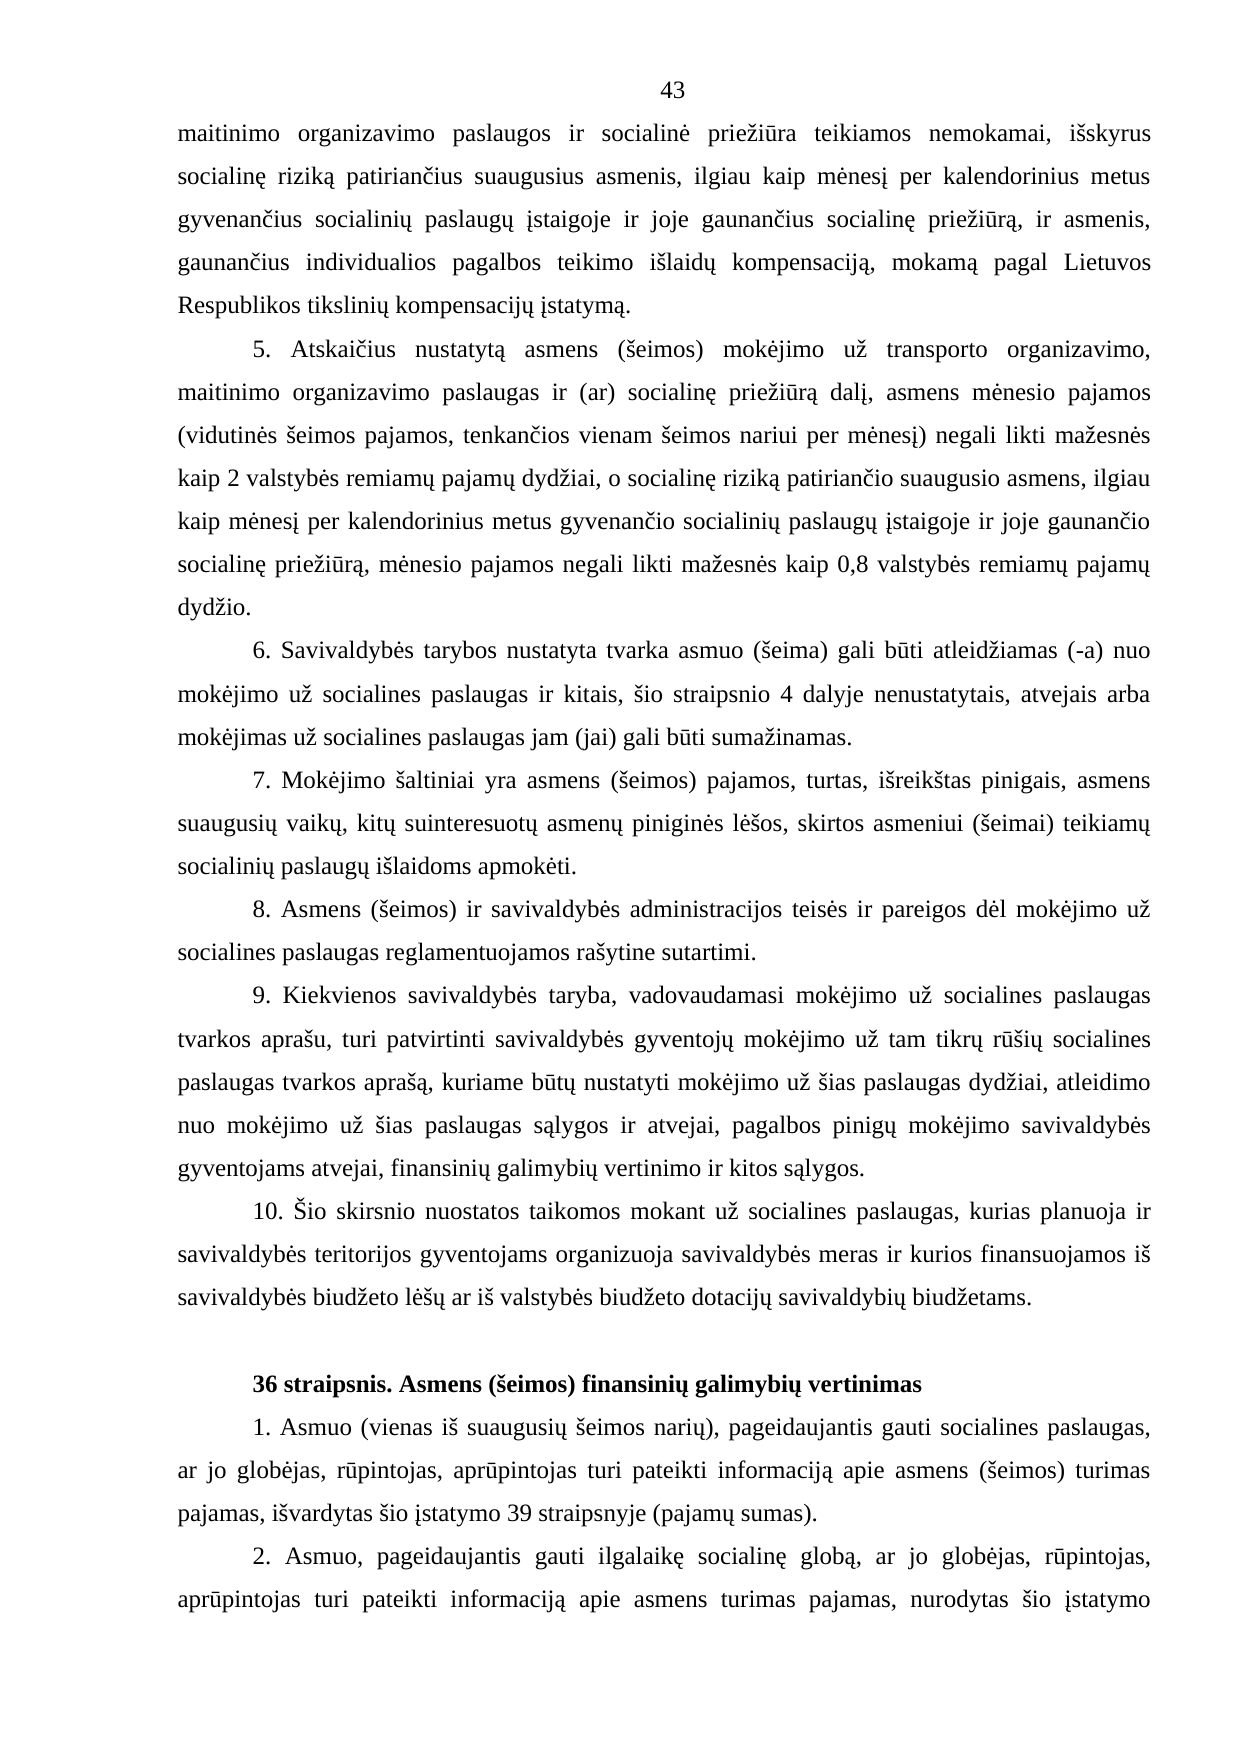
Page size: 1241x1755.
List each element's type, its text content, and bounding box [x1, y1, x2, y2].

text 36 straipsnis. Asmens (šeimos) finansinių galimybių vertinimas [177, 1369, 1152, 1397]
text 2. Asmuo, pageidaujantis gauti ilgalaikę socialinę globą, ar jo globėjas, rūpintojas, aprūpintojas turi pateikti informaciją apie asmens turimas pajamas, nurodytas šio įstatymo [177, 1541, 1152, 1613]
text 9. Kiekvienos savivaldybės taryba, vadovaudamasi mokėjimo už socialines paslaugas tvarkos aprašu, turi patvirtinti savivaldybės gyventojų mokėjimo už tam tikrų rūšių socialines paslaugas tvarkos aprašą, kuriame būtų nustatyti mokėjimo už šias paslaugas dydžiai, atleidimo nuo mokėjimo už šias paslaugas sąlygos ir atvejai, pagalbos pinigų mokėjimo savivaldybės gyventojams atvejai, finansinių galimybių vertinimo ir kitos sąlygos. [177, 981, 1152, 1182]
text 10. Šio skirsnio nuostatos taikomos mokant už socialines paslaugas, kurias planuoja ir savivaldybės teritorijos gyventojams organizuoja savivaldybės meras ir kurios finansuojamos iš savivaldybės biudžeto lėšų ar iš valstybės biudžeto dotacijų savivaldybių biudžetams. [177, 1196, 1152, 1311]
text 8. Asmens (šeimos) ir savivaldybės administracijos teisės ir pareigos dėl mokėjimo už socialines paslaugas reglamentuojamos rašytine sutartimi. [177, 894, 1152, 966]
text maitinimo organizavimo paslaugos ir socialinė priežiūra teikiamos nemokamai, išskyrus socialinę riziką patiriančius suaugusius asmenis, ilgiau kaip mėnesį per kalendorinius metus gyvenančius socialinių paslaugų įstaigoje ir joje gaunančius socialinę priežiūrą, ir asmenis, gaunančius individualios pagalbos teikimo išlaidų kompensaciją, mokamą pagal Lietuvos Respublikos tikslinių kompensacijų įstatymą. [177, 118, 1152, 319]
text 6. Savivaldybės tarybos nustatyta tvarka asmuo (šeima) gali būti atleidžiamas (-a) nuo mokėjimo už socialines paslaugas ir kitais, šio straipsnio 4 dalyje nenustatytais, atvejais arba mokėjimas už socialines paslaugas jam (jai) gali būti sumažinamas. [177, 636, 1152, 751]
text 5. Atskaičius nustatytą asmens (šeimos) mokėjimo už transporto organizavimo, maitinimo organizavimo paslaugas ir (ar) socialinę priežiūrą dalį, asmens mėnesio pajamos (vidutinės šeimos pajamos, tenkančios vienam šeimos nariui per mėnesį) negali likti mažesnės kaip 2 valstybės remiamų pajamų dydžiai, o socialinę riziką patiriančio suaugusio asmens, ilgiau kaip mėnesį per kalendorinius metus gyvenančio socialinių paslaugų įstaigoje ir joje gaunančio socialinę priežiūrą, mėnesio pajamos negali likti mažesnės kaip 0,8 valstybės remiamų pajamų dydžio. [177, 334, 1152, 621]
text 7. Mokėjimo šaltiniai yra asmens (šeimos) pajamos, turtas, išreikštas pinigais, asmens suaugusių vaikų, kitų suinteresuotų asmenų piniginės lėšos, skirtos asmeniui (šeimai) teikiamų socialinių paslaugų išlaidoms apmokėti. [177, 765, 1152, 880]
text 1. Asmuo (vienas iš suaugusių šeimos narių), pageidaujantis gauti socialines paslaugas, ar jo globėjas, rūpintojas, aprūpintojas turi pateikti informaciją apie asmens (šeimos) turimas pajamas, išvardytas šio įstatymo 39 straipsnyje (pajamų sumas). [177, 1412, 1152, 1527]
